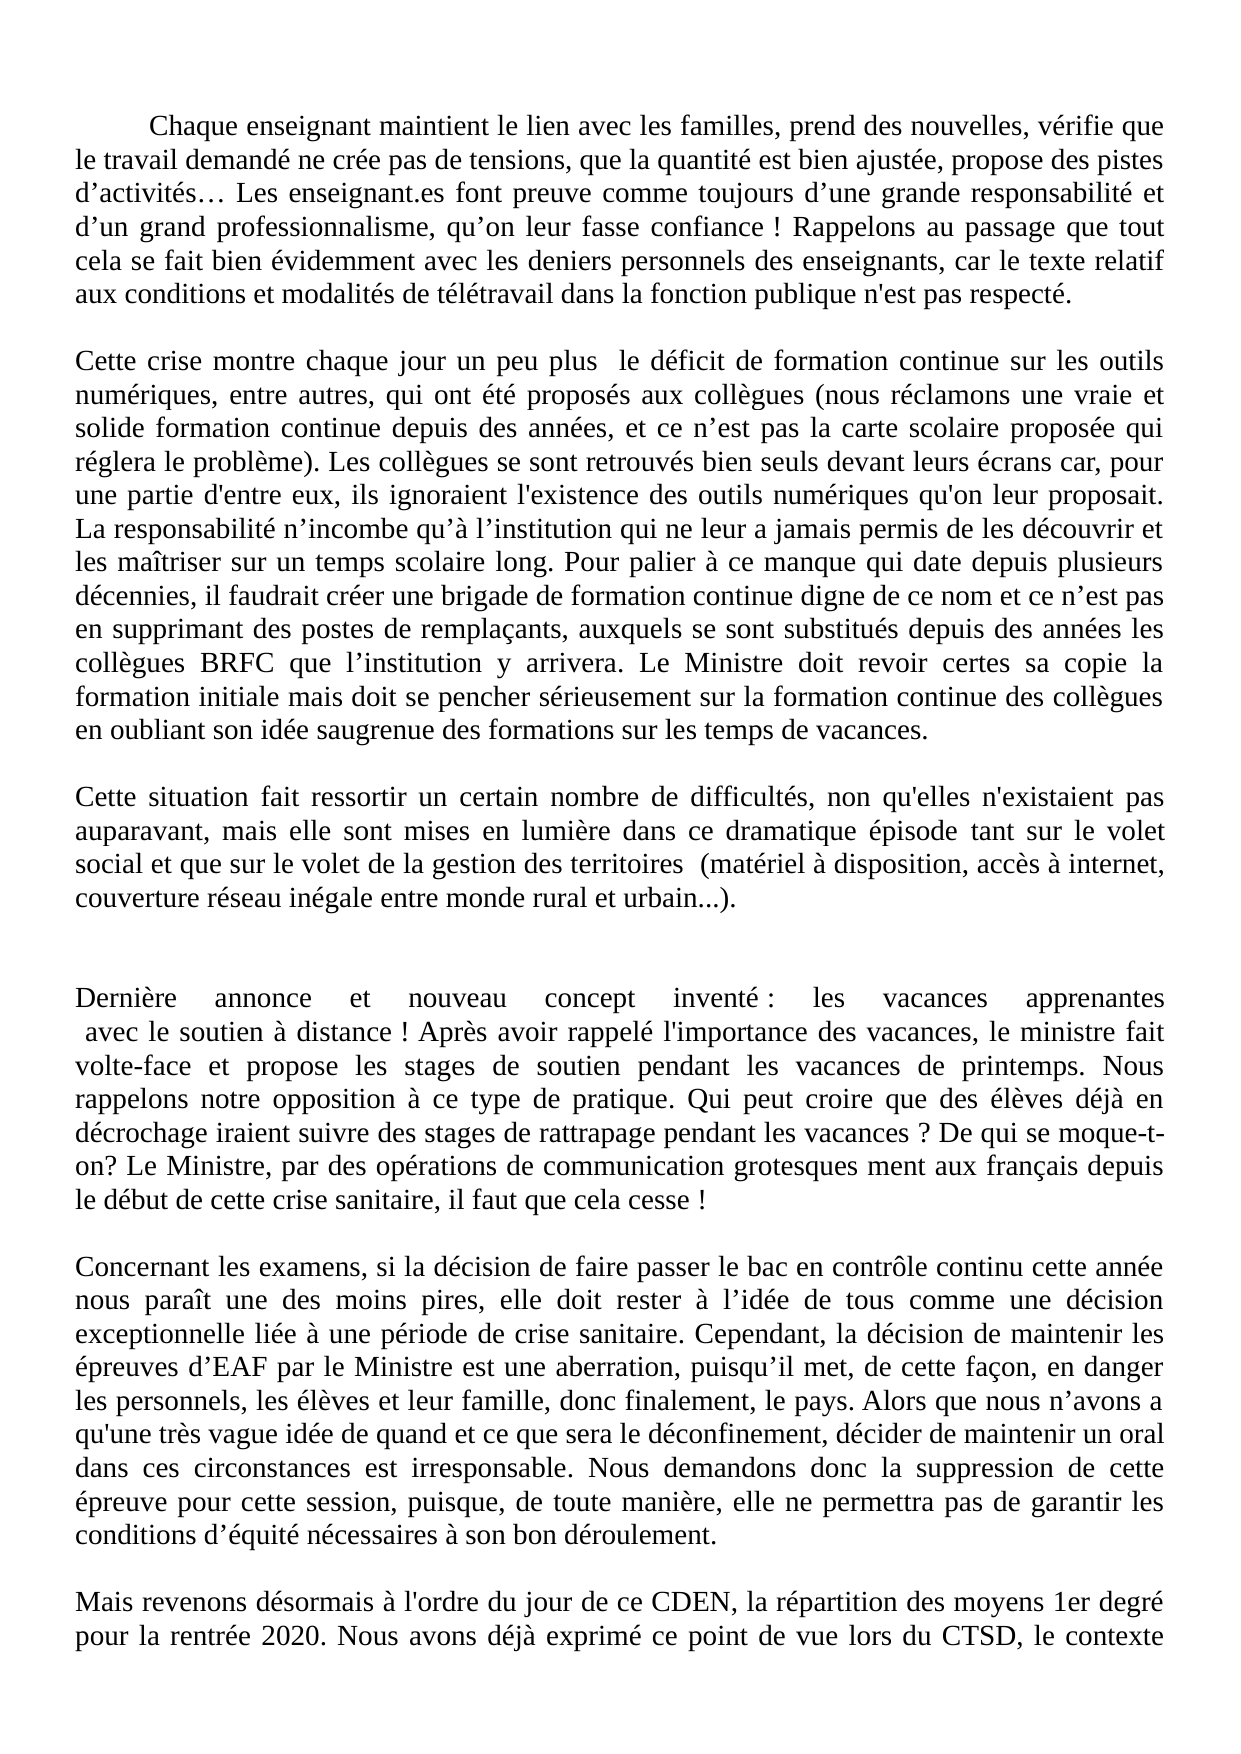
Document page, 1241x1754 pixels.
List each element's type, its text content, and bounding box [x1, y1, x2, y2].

text Chaque enseignant maintient le lien avec les familles, prend des nouvelles, vérifie que le travail demandé ne crée pas de tensions, que la quantité est bien ajustée, propose des pistes d’activités… Les enseignant.es font preuve comme toujours d’une grande responsabilité et d’un grand professionnalisme, qu’on leur fasse confiance ! Rappelons au passage que tout cela se fait bien évidemment avec les deniers personnels des enseignants, car le texte relatif aux conditions et modalités de télétravail dans la fonction publique n'est pas respecté. [75, 108, 1165, 310]
text Cette crise montre chaque jour un peu plus le déficit de formation continue sur les outils numériques, entre autres, qui ont été proposés aux collègues (nous réclamons une vraie et solide formation continue depuis des années, et ce n’est pas la carte scolaire proposée qui réglera le problème). Les collègues se sont retrouvés bien seuls devant leurs écrans car, pour une partie d'entre eux, ils ignoraient l'existence des outils numériques qu'on leur proposait. La responsabilité n’incombe qu’à l’institution qui ne leur a jamais permis de les découvrir et les maîtriser sur un temps scolaire long. Pour palier à ce manque qui date depuis plusieurs décennies, il faudrait créer une brigade de formation continue digne de ce nom et ce n’est pas en supprimant des postes de remplaçants, auxquels se sont substitués depuis des années les collègues BRFC que l’institution y arrivera. Le Ministre doit revoir certes sa copie la formation initiale mais doit se pencher sérieusement sur la formation continue des collègues en oubliant son idée saugrenue des formations sur les temps de vacances. [75, 343, 1165, 746]
text Dernière annonce et nouveau concept inventé : les vacances apprenantes avec le soutien à distance ! Après avoir rappelé l'importance des vacances, le ministre fait volte-face et propose les stages de soutien pendant les vacances de printemps. Nous rappelons notre opposition à ce type de pratique. Qui peut croire que des élèves déjà en décrochage iraient suivre des stages de rattrapage pendant les vacances ? De qui se moque-t-on? Le Ministre, par des opérations de communication grotesques ment aux français depuis le début de cette crise sanitaire, il faut que cela cesse ! [75, 947, 1165, 1215]
text Concernant les examens, si la décision de faire passer le bac en contrôle continu cette année nous paraît une des moins pires, elle doit rester à l’idée de tous comme une décision exceptionnelle liée à une période de crise sanitaire. Cependant, la décision de maintenir les épreuves d’EAF par le Ministre est une aberration, puisqu’il met, de cette façon, en danger les personnels, les élèves et leur famille, donc finalement, le pays. Alors que nous n’avons a qu'une très vague idée de quand et ce que sera le déconfinement, décider de maintenir un oral dans ces circonstances est irresponsable. Nous demandons donc la suppression de cette épreuve pour cette session, puisque, de toute manière, elle ne permettra pas de garantir les conditions d’équité nécessaires à son bon déroulement. [75, 1249, 1165, 1551]
text Cette situation fait ressortir un certain nombre de difficultés, non qu'elles n'existaient pas auparavant, mais elle sont mises en lumière dans ce dramatique épisode tant sur le volet social et que sur le volet de la gestion des territoires (matériel à disposition, accès à internet, couverture réseau inégale entre monde rural et urbain...). [75, 779, 1165, 913]
text Mais revenons désormais à l'ordre du jour de ce CDEN, la répartition des moyens 1er degré pour la rentrée 2020. Nous avons déjà exprimé ce point de vue lors du CTSD, le contexte [75, 1584, 1165, 1651]
